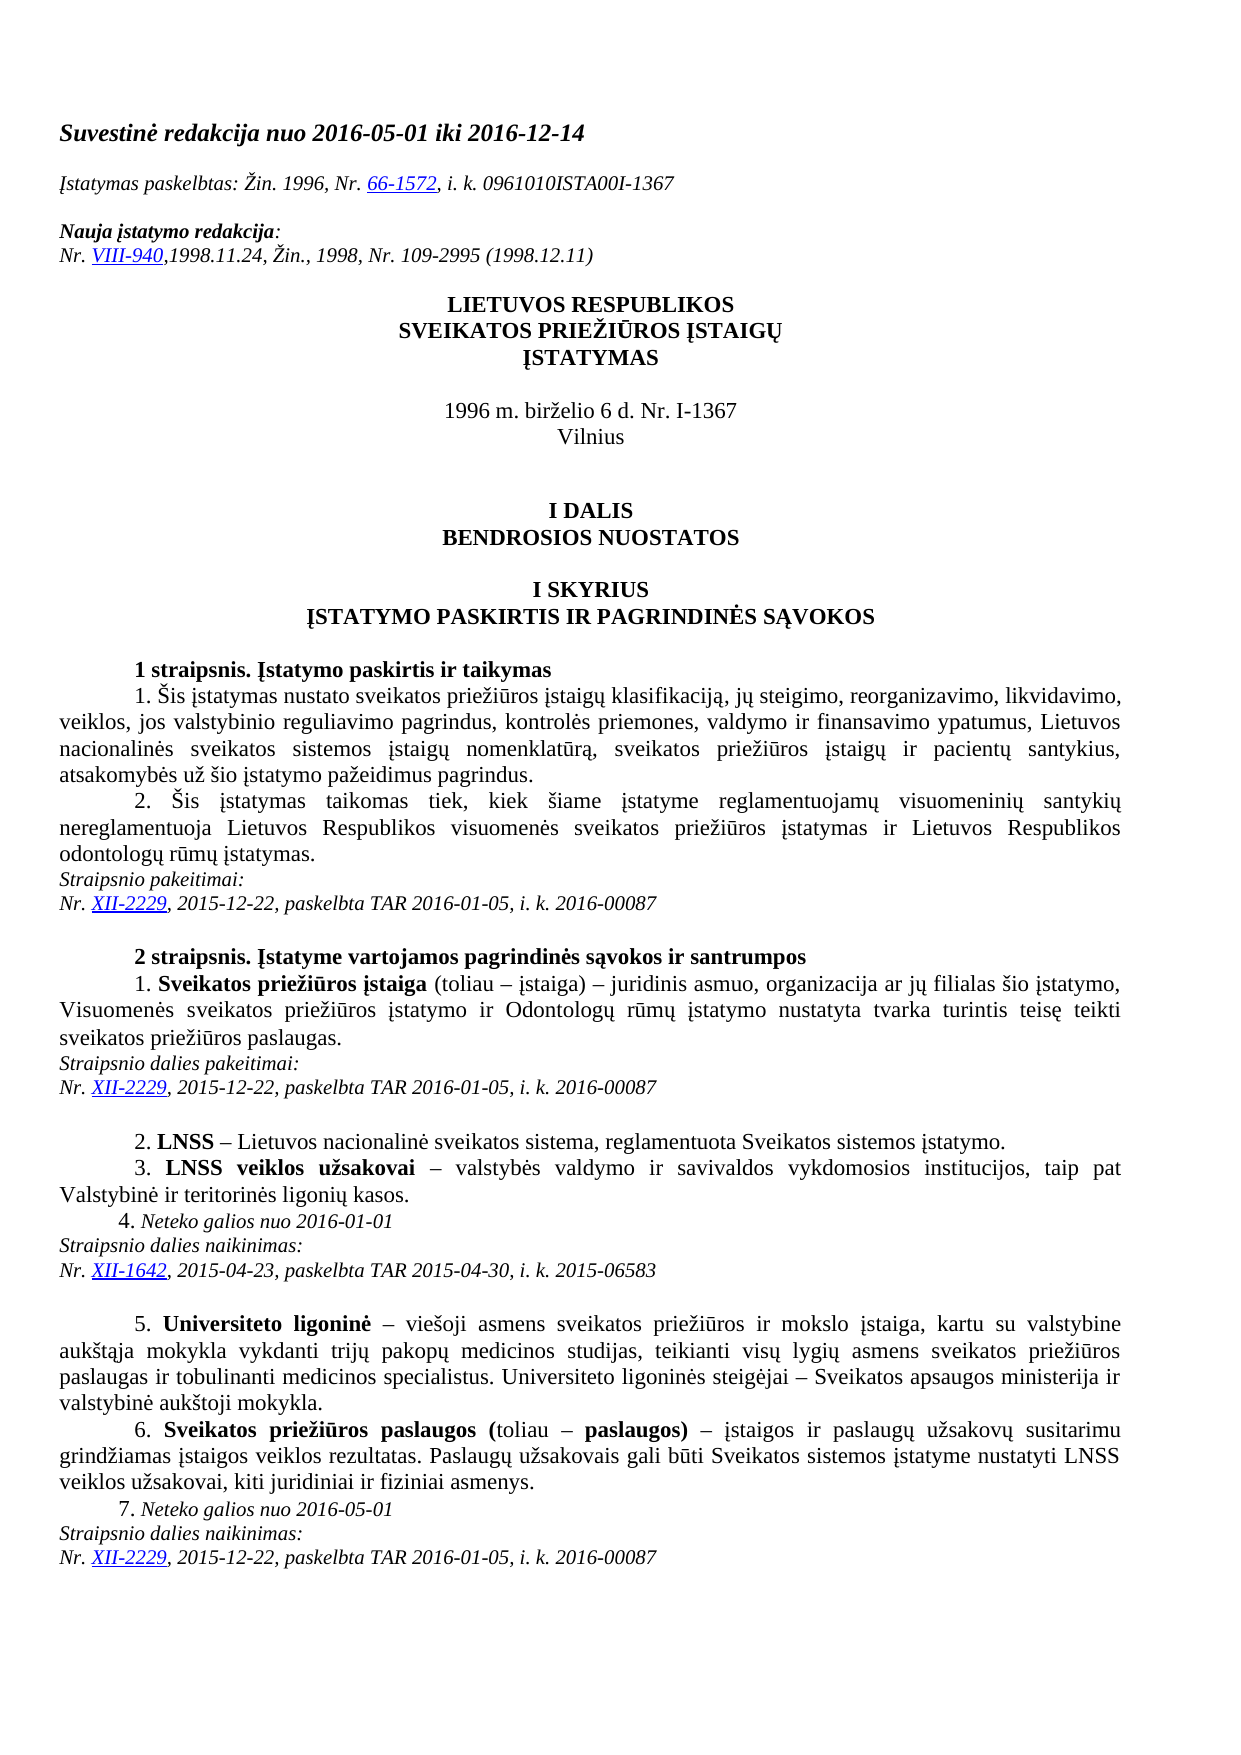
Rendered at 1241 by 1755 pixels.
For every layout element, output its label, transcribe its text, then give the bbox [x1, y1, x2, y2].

text Nauja įstatymo redakcija: [59, 219, 1122, 243]
text Nr. XII-2229, 2015-12-22, paskelbta TAR 2016-01-05, i. k. 2016-00087 [59, 1075, 1122, 1099]
text 2. Šis įstatymas taikomas tiek, kiek šiame įstatyme reglamentuojamų visuomeninių santykių nereglamentuoja Lietuvos Respublikos visuomenės sveikatos priežiūros įstatymas ir Lietuvos Respublikos odontologų rūmų įstatymas. [59, 787, 1122, 866]
text Įstatymas paskelbtas: Žin. 1996, Nr. 66-1572, i. k. 0961010ISTA00I-1367 [59, 171, 1122, 195]
text 1996 m. birželio 6 d. Nr. I-1367 [59, 397, 1122, 423]
text Nr. XII-2229, 2015-12-22, paskelbta TAR 2016-01-05, i. k. 2016-00087 [59, 891, 1122, 914]
text ĮSTAtymo paskirtis ir pagrindinės sąvokos [59, 603, 1122, 629]
text Straipsnio pakeitimai: [59, 866, 1122, 891]
text ĮSTATYMAS [59, 344, 1122, 370]
text I dalis [59, 497, 1122, 524]
text 3. LNSS veiklos užsakovai – valstybės valdymo ir savivaldos vykdomosios institucijos, taip pat Valstybinė ir teritorinės ligonių kasos. [59, 1154, 1122, 1207]
text Nr. VIII-940,1998.11.24, Žin., 1998, Nr. 109-2995 (1998.12.11) [59, 243, 1122, 267]
text Bendrosios nuostatos [59, 524, 1122, 550]
text 1. Šis įstatymas nustato sveikatos priežiūros įstaigų klasifikaciją, jų steigimo, reorganizavimo, likvidavimo, veiklos, jos valstybinio reguliavimo pagrindus, kontrolės priemones, valdymo ir finansavimo ypatumus, Lietuvos nacionalinės sveikatos sistemos įstaigų nomenklatūrą, sveikatos priežiūros įstaigų ir pacientų santykius, atsakomybės už šio įstatymo pažeidimus pagrindus. [59, 682, 1122, 787]
text I skyrius [59, 577, 1122, 603]
text Vilnius [59, 423, 1122, 449]
text Suvestinė redakcija nuo 2016-05-01 iki 2016-12-14 [59, 118, 1122, 147]
text 5. Universiteto ligoninė – viešoji asmens sveikatos priežiūros ir mokslo įstaiga, kartu su valstybine aukštąja mokykla vykdanti trijų pakopų medicinos studijas, teikianti visų lygių asmens sveikatos priežiūros paslaugas ir tobulinanti medicinos specialistus. Universiteto ligoninės steigėjai – Sveikatos apsaugos ministerija ir valstybinė aukštoji mokykla. [59, 1310, 1122, 1416]
text Nr. XII-1642, 2015-04-23, paskelbta TAR 2015-04-30, i. k. 2015-06583 [59, 1257, 1122, 1282]
text Straipsnio dalies naikinimas: [59, 1233, 1122, 1257]
text 1. Sveikatos priežiūros įstaiga (toliau – įstaiga) – juridinis asmuo, organizacija ar jų filialas šio įstatymo, Visuomenės sveikatos priežiūros įstatymo ir Odontologų rūmų įstatymo nustatyta tvarka turintis teisę teikti sveikatos priežiūros paslaugas. [59, 970, 1122, 1051]
text Straipsnio dalies pakeitimai: [59, 1051, 1122, 1075]
text Nr. XII-2229, 2015-12-22, paskelbta TAR 2016-01-05, i. k. 2016-00087 [59, 1545, 1122, 1569]
text LIETUVOS RESPUBLIKOS [59, 291, 1122, 318]
text 2 straipsnis. Įstatyme vartojamos pagrindinės sąvokos ir santrumpos [59, 943, 1122, 970]
text Straipsnio dalies naikinimas: [59, 1521, 1122, 1545]
text 7. Neteko galios nuo 2016-05-01 [59, 1495, 1122, 1521]
text 1 straipsnis. Įstatymo paskirtis ir taikymas [59, 656, 1122, 682]
text 4. Neteko galios nuo 2016-01-01 [59, 1207, 1122, 1233]
text SVEIKATOS PRIEŽIŪROS ĮSTAIGŲ [59, 318, 1122, 344]
text 6. Sveikatos priežiūros paslaugos (toliau – paslaugos) – įstaigos ir paslaugų užsakovų susitarimu grindžiamas įstaigos veiklos rezultatas. Paslaugų užsakovais gali būti Sveikatos sistemos įstatyme nustatyti LNSS veiklos užsakovai, kiti juridiniai ir fiziniai asmenys. [59, 1416, 1122, 1495]
text 2. LNSS – Lietuvos nacionalinė sveikatos sistema, reglamentuota Sveikatos sistemos įstatymo. [59, 1128, 1122, 1154]
